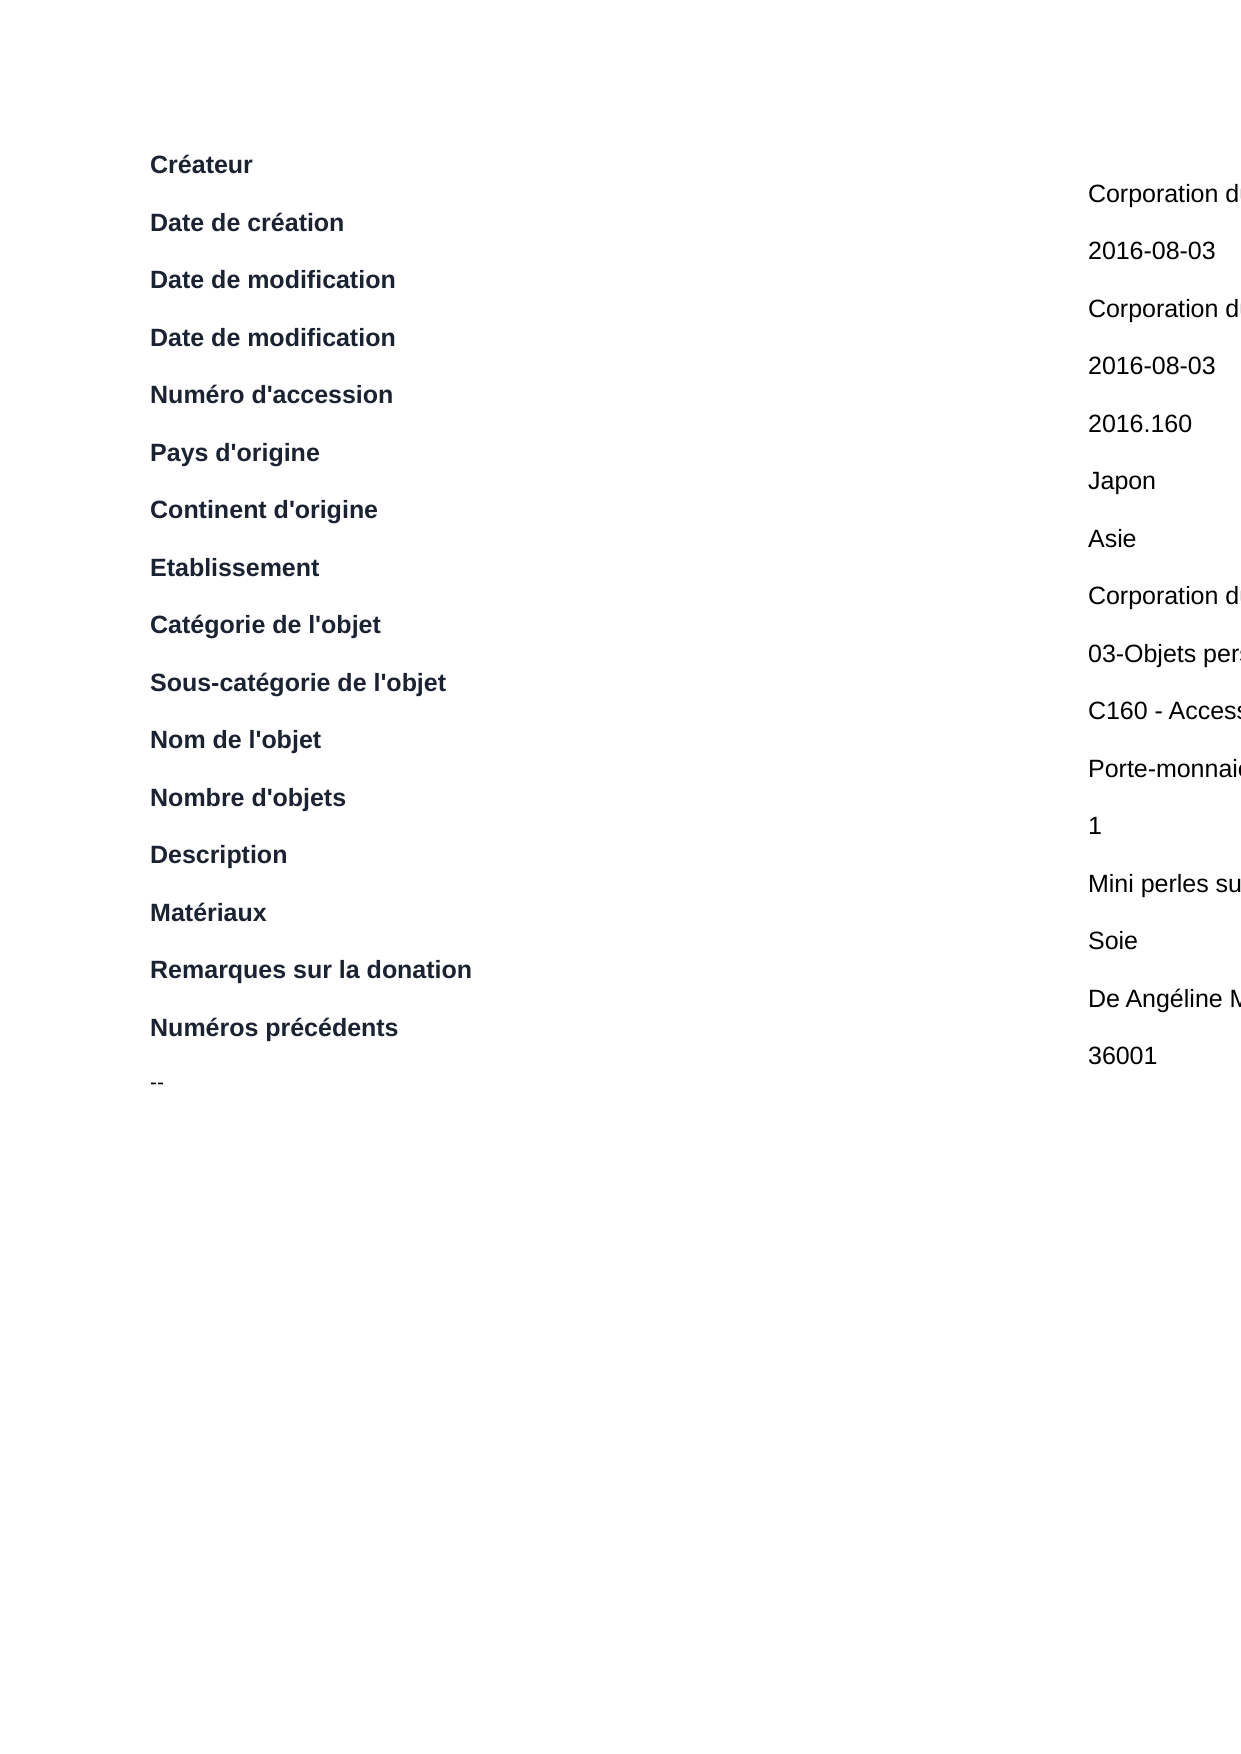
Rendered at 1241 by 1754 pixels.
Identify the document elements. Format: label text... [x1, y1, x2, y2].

text Corporation du Vieux-Palais et de la Maison Hector-Authier [1088, 581, 1240, 610]
text 2016-08-03 [1088, 351, 1240, 380]
text Catégorie de l'objet [150, 610, 1090, 639]
text Corporation du Vieux-Palais et de la Maison Hector-Authier - (CVP) [1088, 179, 1240, 207]
text Soie [1088, 926, 1240, 955]
text Mini perles sur le tissu de soie, blanc, attache en métal doré, Carrousel [1088, 869, 1240, 897]
text Corporation du Vieux-Palais et de la Maison Hector-Authier - (CVP) [1088, 294, 1240, 322]
text 03-Objets personnels [1088, 639, 1240, 667]
text Nom de l'objet [150, 725, 1090, 754]
text Porte-monnaie [1088, 754, 1240, 782]
text Japon [1088, 466, 1240, 495]
text 2016.160 [1088, 409, 1240, 437]
text Pays d'origine [150, 437, 1090, 466]
text Date de modification [150, 322, 1090, 351]
text Sous-catégorie de l'objet [150, 667, 1090, 696]
text Continent d'origine [150, 495, 1090, 524]
text Etablissement [150, 552, 1090, 581]
text De Angéline Ménard [1088, 984, 1240, 1012]
text Matériaux [150, 897, 1090, 926]
text Remarques sur la donation [150, 955, 1090, 984]
text Nombre d'objets [150, 782, 1090, 811]
text Numéros précédents [150, 1012, 1090, 1041]
text 2016-08-03 [1088, 236, 1240, 265]
text -- [150, 1070, 1090, 1094]
text 36001 [1088, 1041, 1240, 1070]
text Créateur [150, 150, 1090, 179]
text Description [150, 840, 1090, 869]
text Date de modification [150, 265, 1090, 294]
text C160 - Accessoire personnel [1088, 696, 1240, 725]
text 1 [1088, 811, 1240, 840]
text Asie [1088, 524, 1240, 552]
text Numéro d'accession [150, 380, 1090, 409]
text Date de création [150, 207, 1090, 236]
